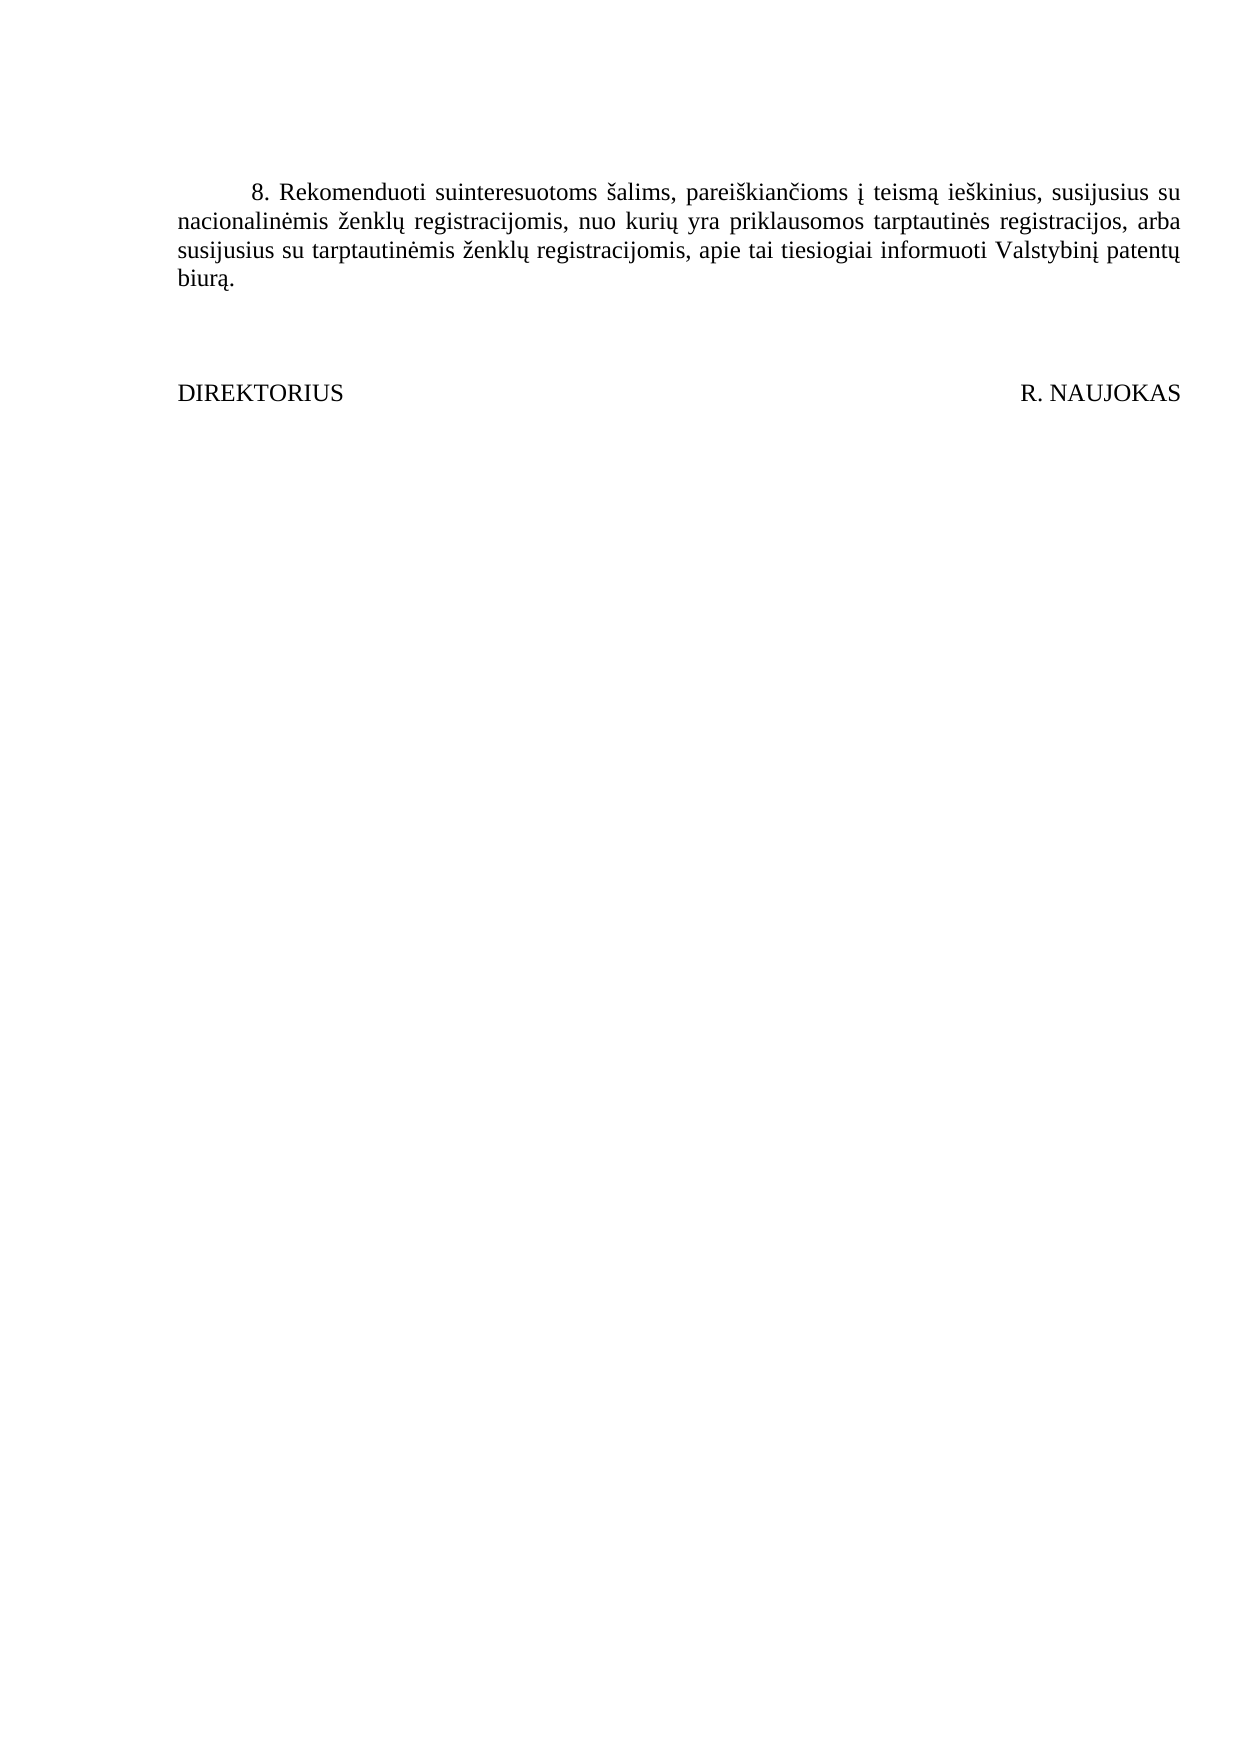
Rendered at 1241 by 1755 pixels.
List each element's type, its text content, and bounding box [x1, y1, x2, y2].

text DIREKTORIUS R. NAUJOKAS [177, 378, 1181, 407]
text 8. Rekomenduoti suinteresuotoms šalims, pareiškiančioms į teismą ieškinius, susijusius su nacionalinėmis ženklų registracijomis, nuo kurių yra priklausomos tarptautinės registracijos, arba susijusius su tarptautinėmis ženklų registracijomis, apie tai tiesiogiai informuoti Valstybinį patentų biurą. [177, 177, 1181, 292]
